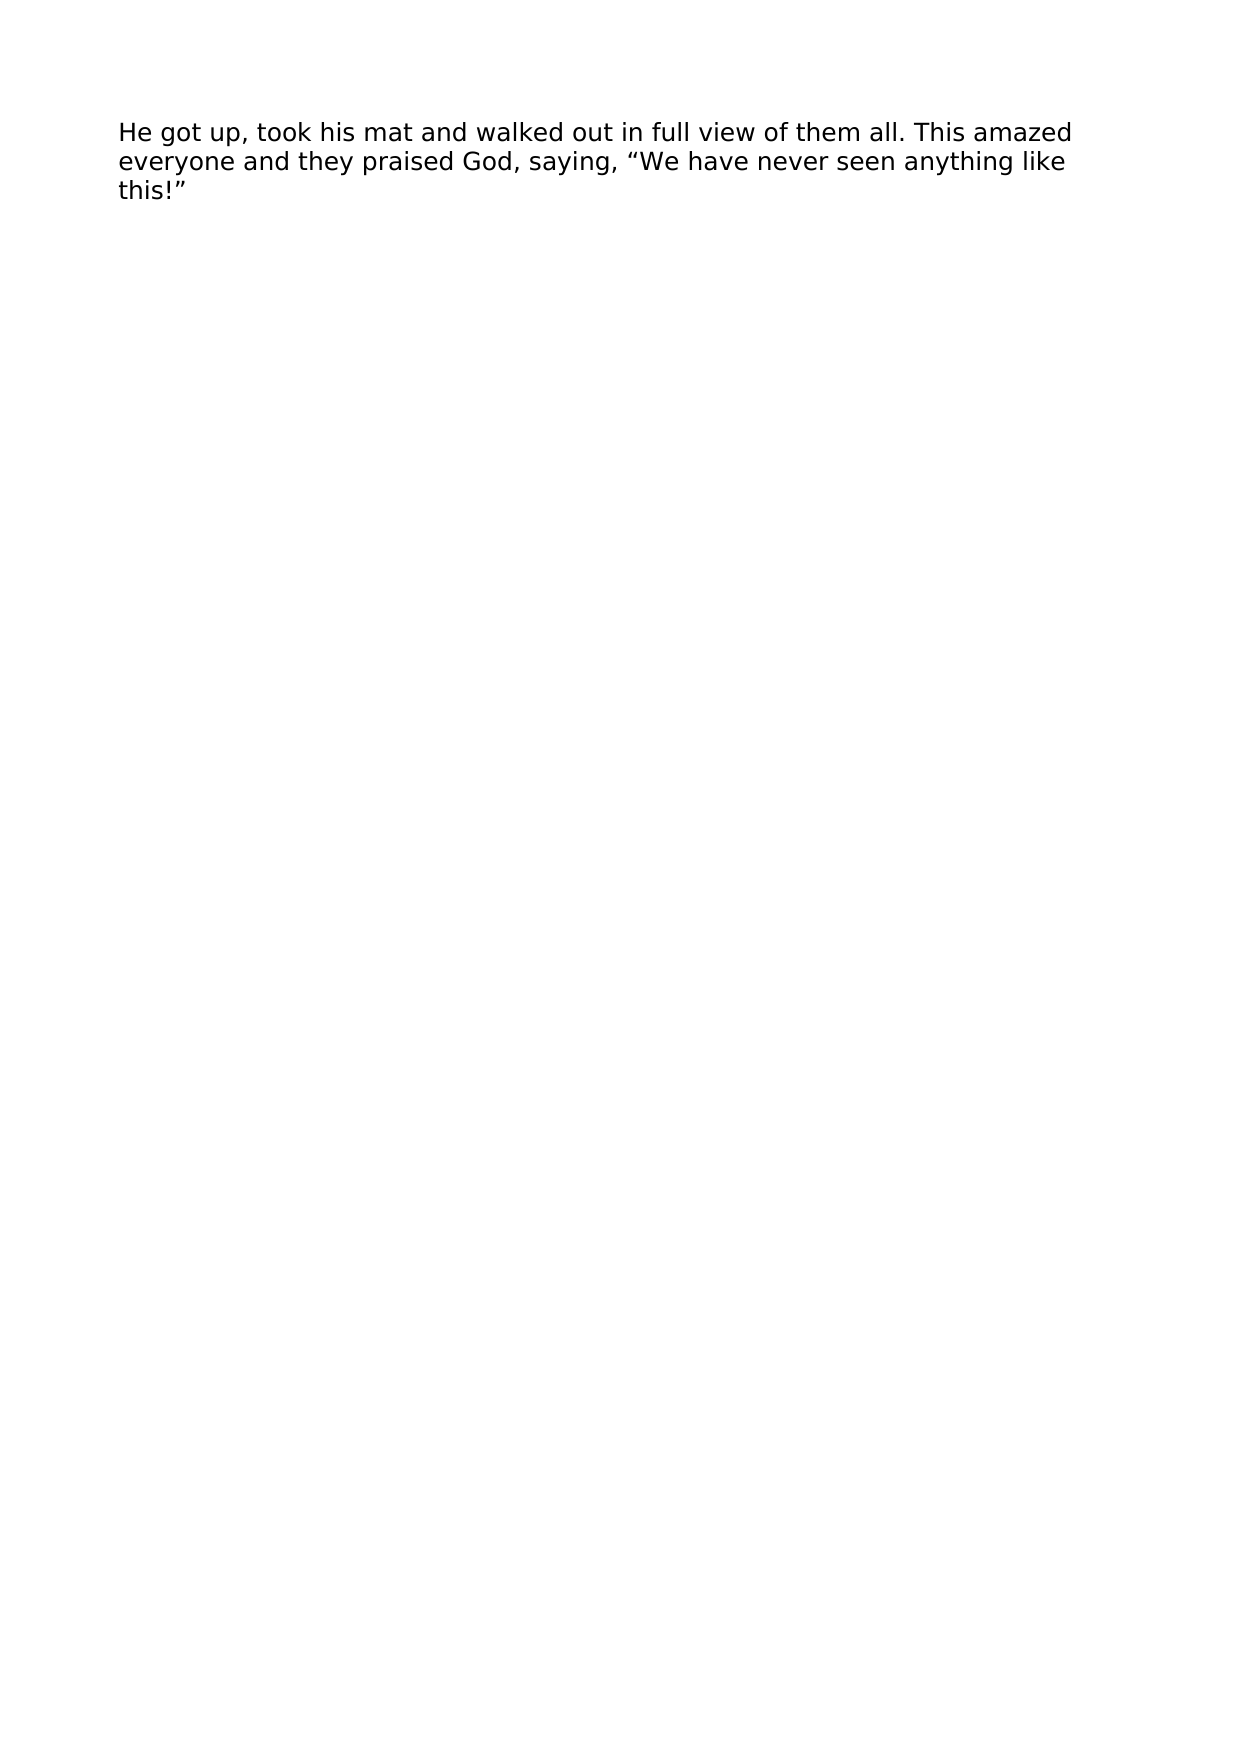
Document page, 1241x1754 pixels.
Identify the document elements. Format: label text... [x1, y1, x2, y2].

text He got up, took his mat and walked out in full view of them all. This amazed everyone and they praised God, saying, “We have never seen anything like this!” [118, 118, 1122, 206]
